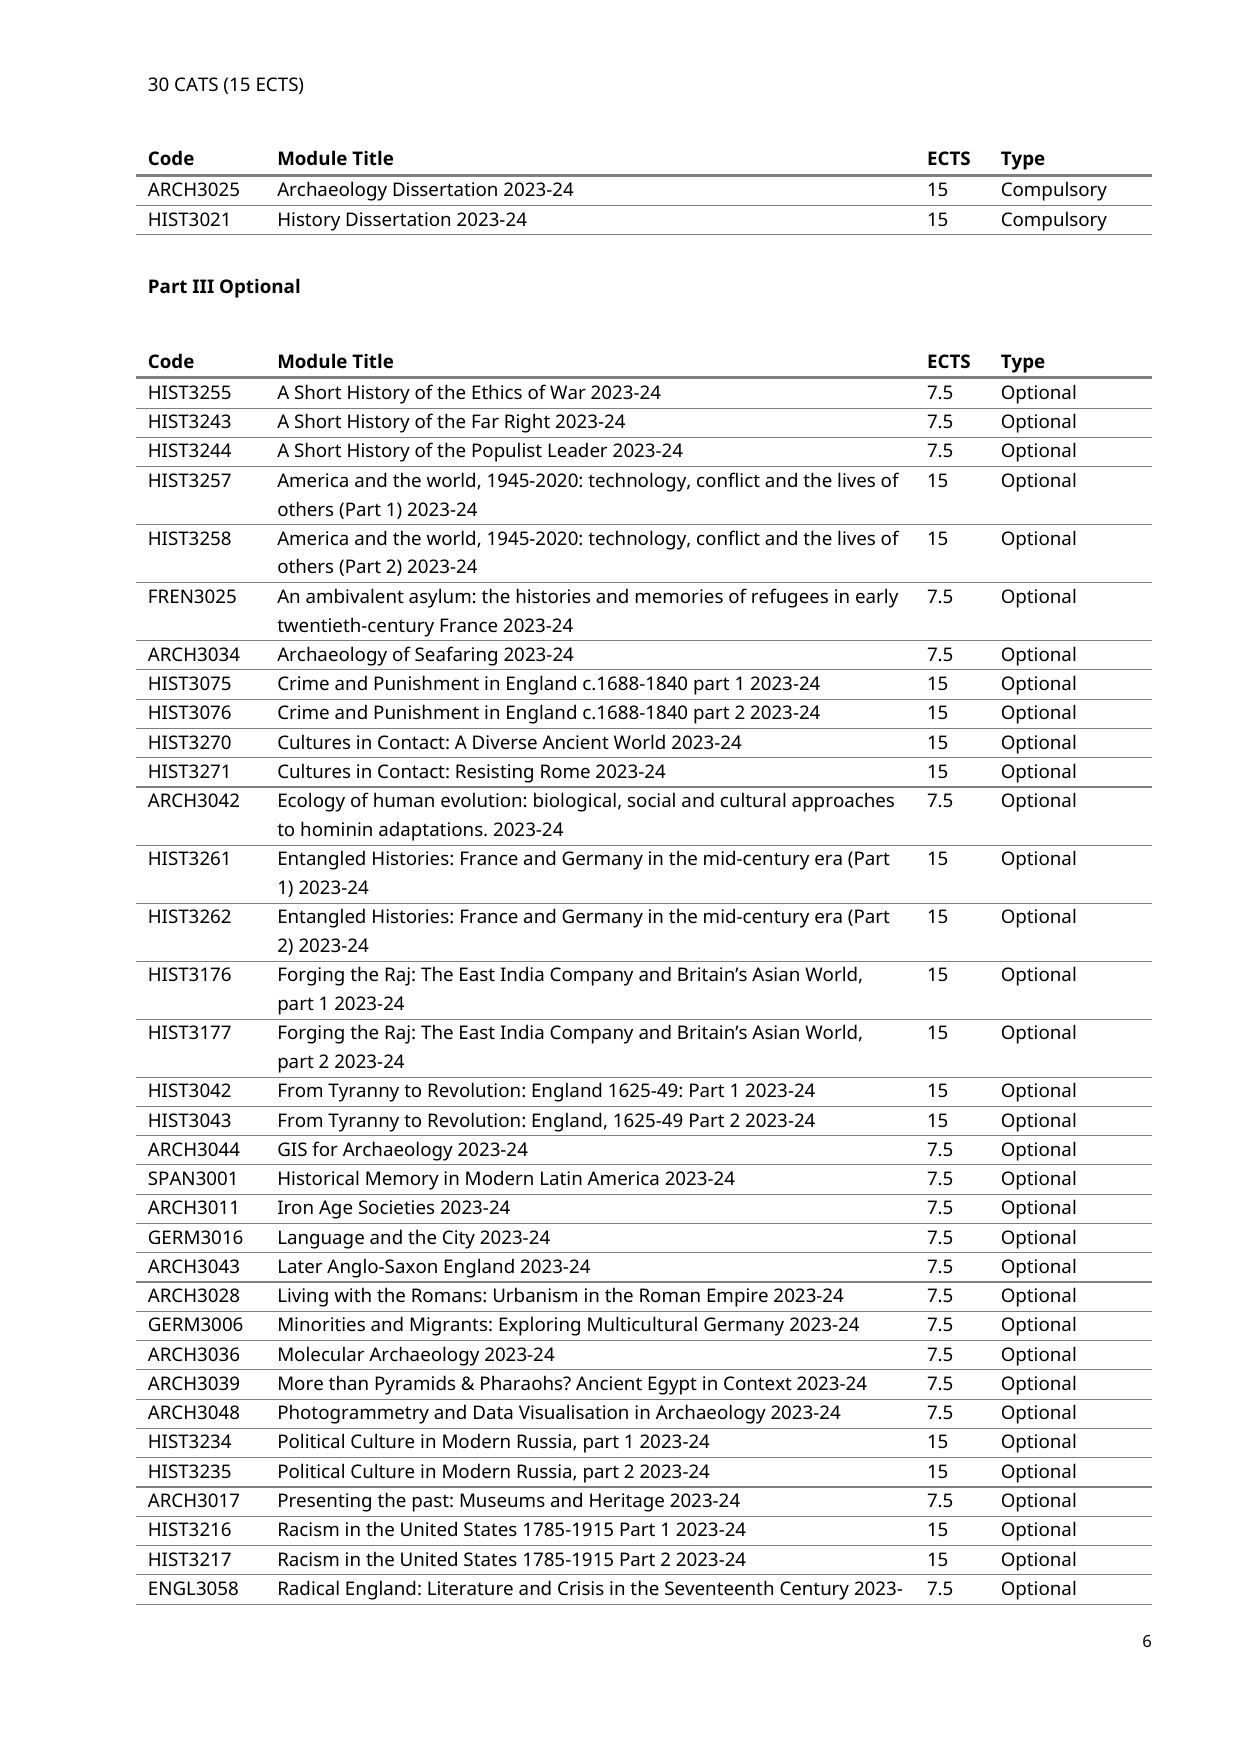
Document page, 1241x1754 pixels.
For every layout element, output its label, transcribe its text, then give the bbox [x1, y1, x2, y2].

table_cell From Tyranny to Revolution: England 1625-49: Part 1 2023-24 [266, 1078, 916, 1106]
table_cell 7.5 [916, 379, 989, 407]
table_cell Political Culture in Modern Russia, part 2 2023-24 [266, 1458, 916, 1486]
table_cell Code [136, 145, 266, 173]
table_cell Photogrammetry and Data Visualisation in Archaeology 2023-24 [266, 1400, 916, 1428]
table_cell 15 [916, 846, 989, 902]
table_cell Molecular Archaeology 2023-24 [266, 1341, 916, 1369]
table_cell HIST3271 [136, 758, 266, 786]
table_cell Optional [989, 1165, 1152, 1194]
table_cell Optional [989, 525, 1152, 582]
table_cell A Short History of the Populist Leader 2023-24 [266, 438, 916, 466]
table_cell Optional [989, 583, 1152, 640]
table_cell 15 [916, 1546, 989, 1574]
table_cell Entangled Histories: France and Germany in the mid-century era (Part 2) 2023-24 [266, 904, 916, 961]
table_cell Historical Memory in Modern Latin America 2023-24 [266, 1165, 916, 1194]
table_cell 7.5 [916, 1224, 989, 1252]
table_cell GIS for Archaeology 2023-24 [266, 1136, 916, 1164]
table_cell 7.5 [916, 1341, 989, 1369]
table_cell Optional [989, 1400, 1152, 1428]
table_cell Optional [989, 1136, 1152, 1164]
table_cell HIST3216 [136, 1517, 266, 1545]
table_cell Type [989, 145, 1152, 173]
table_cell 15 [916, 962, 989, 1018]
table_cell 7.5 [916, 583, 989, 640]
table_cell Later Anglo-Saxon England 2023-24 [266, 1253, 916, 1281]
table_cell Optional [989, 904, 1152, 961]
table_cell America and the world, 1945-2020: technology, conflict and the lives of others (Part 1) 2023-24 [266, 467, 916, 524]
table_cell 15 [916, 700, 989, 728]
table_cell Crime and Punishment in England c.1688-1840 part 2 2023-24 [266, 700, 916, 728]
table_cell HIST3076 [136, 700, 266, 728]
table_cell ARCH3044 [136, 1136, 266, 1164]
table_cell Optional [989, 729, 1152, 757]
table_cell Optional [989, 409, 1152, 437]
table_cell 7.5 [916, 1165, 989, 1194]
table_cell Module Title [266, 348, 916, 376]
table_cell Compulsory [989, 206, 1152, 234]
table_cell GERM3016 [136, 1224, 266, 1252]
table_cell HIST3021 [136, 206, 266, 234]
table_cell 15 [916, 1107, 989, 1135]
table_cell ENGL3058 [136, 1575, 266, 1603]
table_cell An ambivalent asylum: the histories and memories of refugees in early twentieth-century France 2023-24 [266, 583, 916, 640]
table_cell From Tyranny to Revolution: England, 1625-49 Part 2 2023-24 [266, 1107, 916, 1135]
table_cell ARCH3025 [136, 177, 266, 205]
table_cell HIST3234 [136, 1429, 266, 1457]
table_cell SPAN3001 [136, 1165, 266, 1194]
table_cell A Short History of the Far Right 2023-24 [266, 409, 916, 437]
table_cell 15 [916, 467, 989, 524]
table_cell 15 [916, 729, 989, 757]
table_cell Optional [989, 1458, 1152, 1486]
table_cell ARCH3017 [136, 1488, 266, 1516]
table_cell 15 [916, 758, 989, 786]
table_cell Code [136, 348, 266, 376]
table_cell 7.5 [916, 1195, 989, 1223]
table_cell HIST3270 [136, 729, 266, 757]
table_cell Iron Age Societies 2023-24 [266, 1195, 916, 1223]
table_cell Cultures in Contact: Resisting Rome 2023-24 [266, 758, 916, 786]
table_cell Optional [989, 962, 1152, 1018]
table_cell HIST3217 [136, 1546, 266, 1574]
table_cell Optional [989, 1195, 1152, 1223]
table_cell Language and the City 2023-24 [266, 1224, 916, 1252]
table_cell ARCH3048 [136, 1400, 266, 1428]
table_cell ECTS [916, 145, 989, 173]
table_cell Entangled Histories: France and Germany in the mid-century era (Part 1) 2023-24 [266, 846, 916, 902]
table_cell 7.5 [916, 1370, 989, 1398]
table_cell 15 [916, 670, 989, 699]
table_cell A Short History of the Ethics of War 2023-24 [266, 379, 916, 407]
table_cell Crime and Punishment in England c.1688-1840 part 1 2023-24 [266, 670, 916, 699]
table_cell 15 [916, 1078, 989, 1106]
table_cell 15 [916, 206, 989, 234]
table_cell Optional [989, 1575, 1152, 1603]
table_cell Optional [989, 1341, 1152, 1369]
table_cell Optional [989, 379, 1152, 407]
table_cell HIST3244 [136, 438, 266, 466]
table_cell Optional [989, 1253, 1152, 1281]
table_cell Optional [989, 467, 1152, 524]
table_cell Optional [989, 670, 1152, 699]
table_cell Cultures in Contact: A Diverse Ancient World 2023-24 [266, 729, 916, 757]
table_cell Racism in the United States 1785-1915 Part 1 2023-24 [266, 1517, 916, 1545]
table_cell 7.5 [916, 1488, 989, 1516]
table_cell 7.5 [916, 1136, 989, 1164]
table_cell ARCH3011 [136, 1195, 266, 1223]
table_cell Optional [989, 1020, 1152, 1077]
table_cell Archaeology Dissertation 2023-24 [266, 177, 916, 205]
table_cell HIST3257 [136, 467, 266, 524]
table_cell 15 [916, 1517, 989, 1545]
table_cell Optional [989, 1078, 1152, 1106]
table_cell ARCH3028 [136, 1283, 266, 1311]
table_cell Optional [989, 438, 1152, 466]
table_cell FREN3025 [136, 583, 266, 640]
table_cell ARCH3036 [136, 1341, 266, 1369]
table_cell HIST3043 [136, 1107, 266, 1135]
table_cell 7.5 [916, 1253, 989, 1281]
table_cell ARCH3043 [136, 1253, 266, 1281]
table_cell 7.5 [916, 1575, 989, 1603]
table_cell More than Pyramids & Pharaohs? Ancient Egypt in Context 2023-24 [266, 1370, 916, 1398]
table_cell Presenting the past: Museums and Heritage 2023-24 [266, 1488, 916, 1516]
table_cell Optional [989, 1224, 1152, 1252]
table_cell 15 [916, 1020, 989, 1077]
table_cell ECTS [916, 348, 989, 376]
table_cell Optional [989, 1488, 1152, 1516]
table_cell Racism in the United States 1785-1915 Part 2 2023-24 [266, 1546, 916, 1574]
table_cell Forging the Raj: The East India Company and Britain’s Asian World, part 2 2023-24 [266, 1020, 916, 1077]
table_cell 15 [916, 525, 989, 582]
table_cell 7.5 [916, 1400, 989, 1428]
table_cell Optional [989, 1546, 1152, 1574]
table_cell HIST3243 [136, 409, 266, 437]
table_cell 15 [916, 1458, 989, 1486]
table_cell 15 [916, 1429, 989, 1457]
table_cell Optional [989, 1312, 1152, 1340]
table_cell HIST3261 [136, 846, 266, 902]
table_cell Optional [989, 1107, 1152, 1135]
table_cell 7.5 [916, 409, 989, 437]
table_cell Module Title [266, 145, 916, 173]
table_cell HIST3255 [136, 379, 266, 407]
table_cell ARCH3039 [136, 1370, 266, 1398]
table_cell 7.5 [916, 1283, 989, 1311]
table_cell Forging the Raj: The East India Company and Britain’s Asian World, part 1 2023-24 [266, 962, 916, 1018]
table_cell HIST3177 [136, 1020, 266, 1077]
table_cell Ecology of human evolution: biological, social and cultural approaches to hominin adaptations. 2023-24 [266, 788, 916, 844]
table_cell 30 CATS (15 ECTS) [136, 71, 1152, 145]
table_cell 7.5 [916, 438, 989, 466]
table_cell Optional [989, 700, 1152, 728]
table_cell Part III Optional [136, 235, 1152, 348]
table_cell HIST3258 [136, 525, 266, 582]
table_cell GERM3006 [136, 1312, 266, 1340]
table_cell Radical England: Literature and Crisis in the Seventeenth Century 2023- [266, 1575, 916, 1603]
table_cell Archaeology of Seafaring 2023-24 [266, 641, 916, 669]
table_cell Optional [989, 641, 1152, 669]
table_cell HIST3262 [136, 904, 266, 961]
table_cell 7.5 [916, 788, 989, 844]
table_cell Optional [989, 1517, 1152, 1545]
table_cell HIST3235 [136, 1458, 266, 1486]
table_cell Political Culture in Modern Russia, part 1 2023-24 [266, 1429, 916, 1457]
table_cell Type [989, 348, 1152, 376]
table_cell ARCH3042 [136, 788, 266, 844]
table_cell HIST3075 [136, 670, 266, 699]
table_cell Optional [989, 1429, 1152, 1457]
table_cell Optional [989, 846, 1152, 902]
table_cell 7.5 [916, 1312, 989, 1340]
table_cell Optional [989, 1370, 1152, 1398]
table_cell Compulsory [989, 177, 1152, 205]
table_cell 15 [916, 177, 989, 205]
table_cell HIST3042 [136, 1078, 266, 1106]
table_cell Optional [989, 758, 1152, 786]
table_cell History Dissertation 2023-24 [266, 206, 916, 234]
table_cell Optional [989, 1283, 1152, 1311]
table_cell ARCH3034 [136, 641, 266, 669]
table_cell 15 [916, 904, 989, 961]
table_cell 7.5 [916, 641, 989, 669]
table_cell Minorities and Migrants: Exploring Multicultural Germany 2023-24 [266, 1312, 916, 1340]
table_cell Living with the Romans: Urbanism in the Roman Empire 2023-24 [266, 1283, 916, 1311]
table_cell America and the world, 1945-2020: technology, conflict and the lives of others (Part 2) 2023-24 [266, 525, 916, 582]
table_cell HIST3176 [136, 962, 266, 1018]
table_cell Optional [989, 788, 1152, 844]
